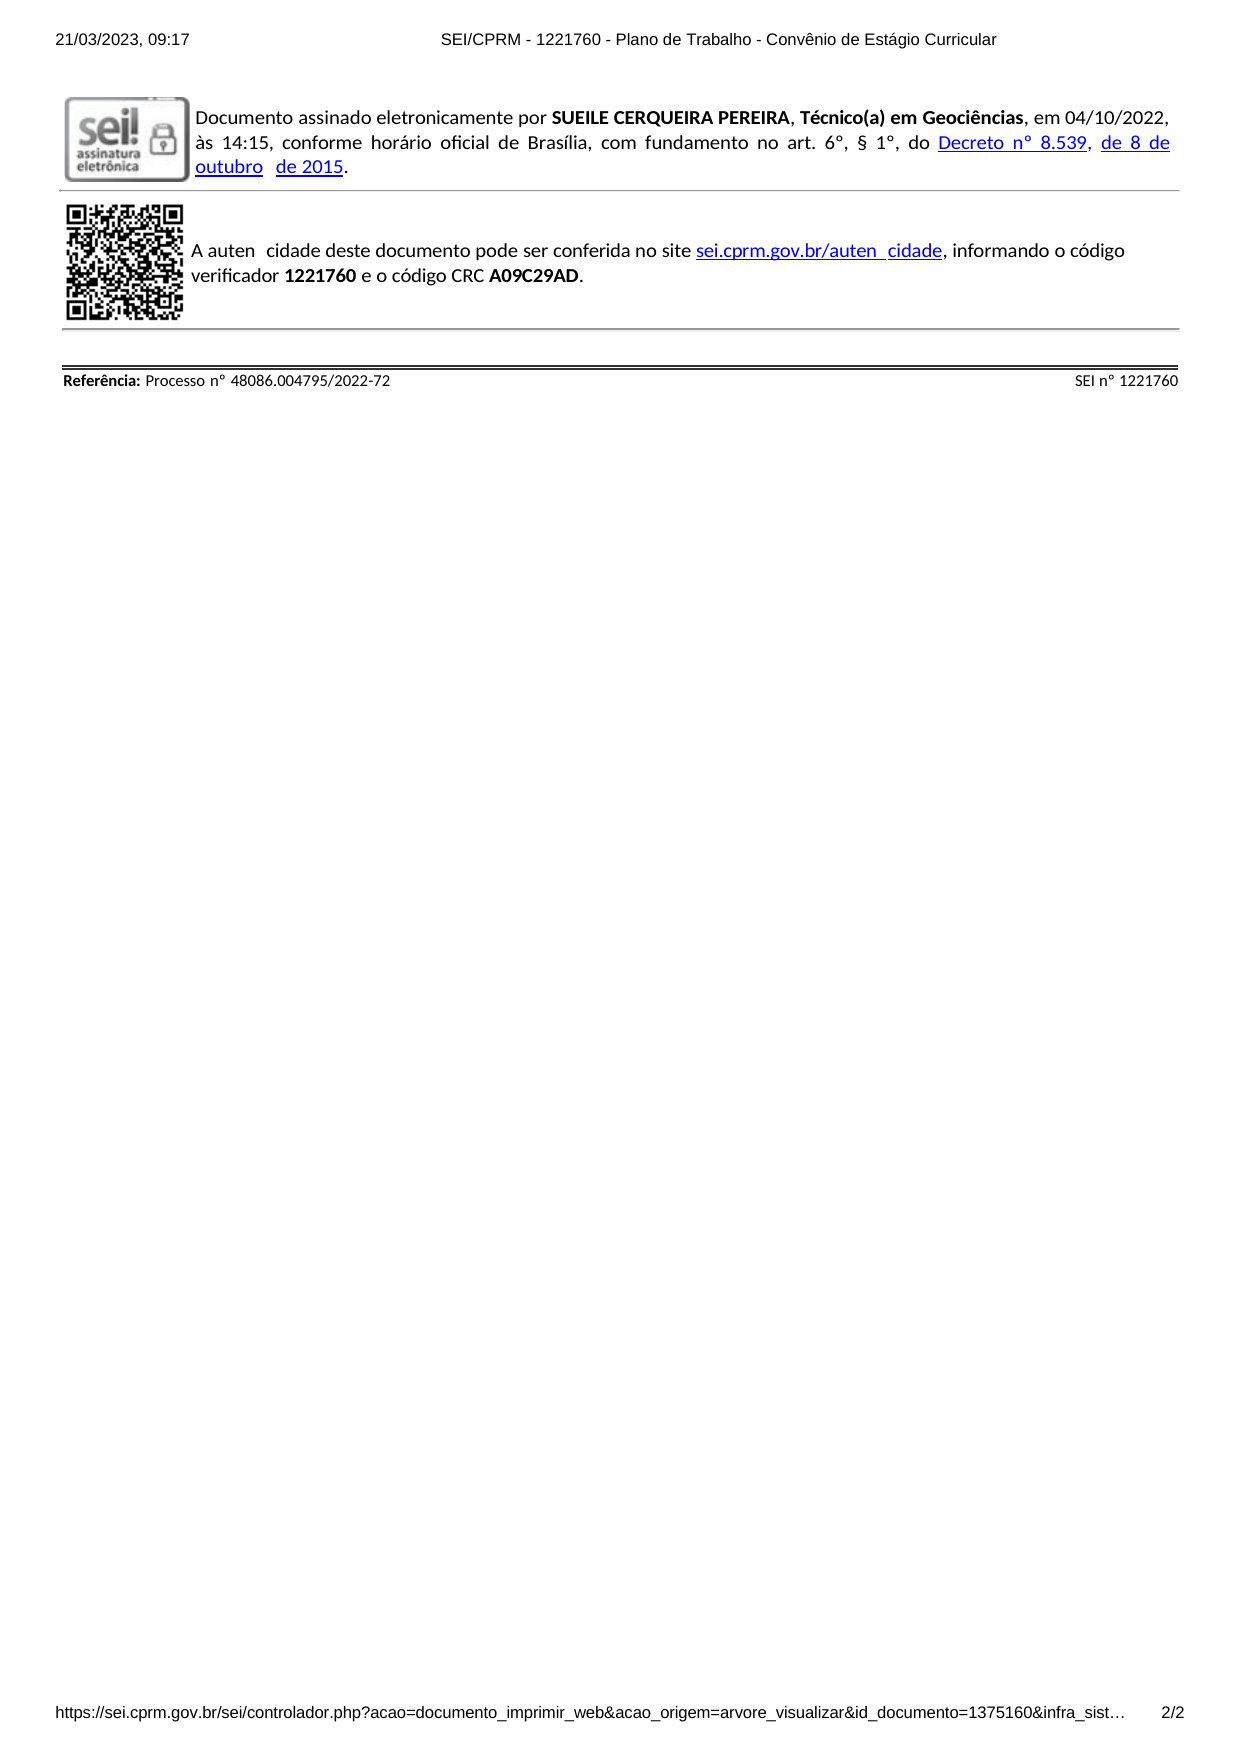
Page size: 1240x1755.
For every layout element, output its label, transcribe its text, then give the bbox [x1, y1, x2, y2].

text Documento assinado eletronicamente por SUEILE CERQUEIRA PEREIRA, Técnico(a) em Geociências, em 04/10/2022, às 14:15, conforme horário oﬁcial de Brasília, com fundamento no art. 6º, § 1º, do Decreto nº 8.539, de 8 de outubro de 2015. [195, 106, 1170, 179]
text Referência: Processo nº 48086.004795/2022-72 SEI nº 1221760 [63, 370, 1196, 391]
